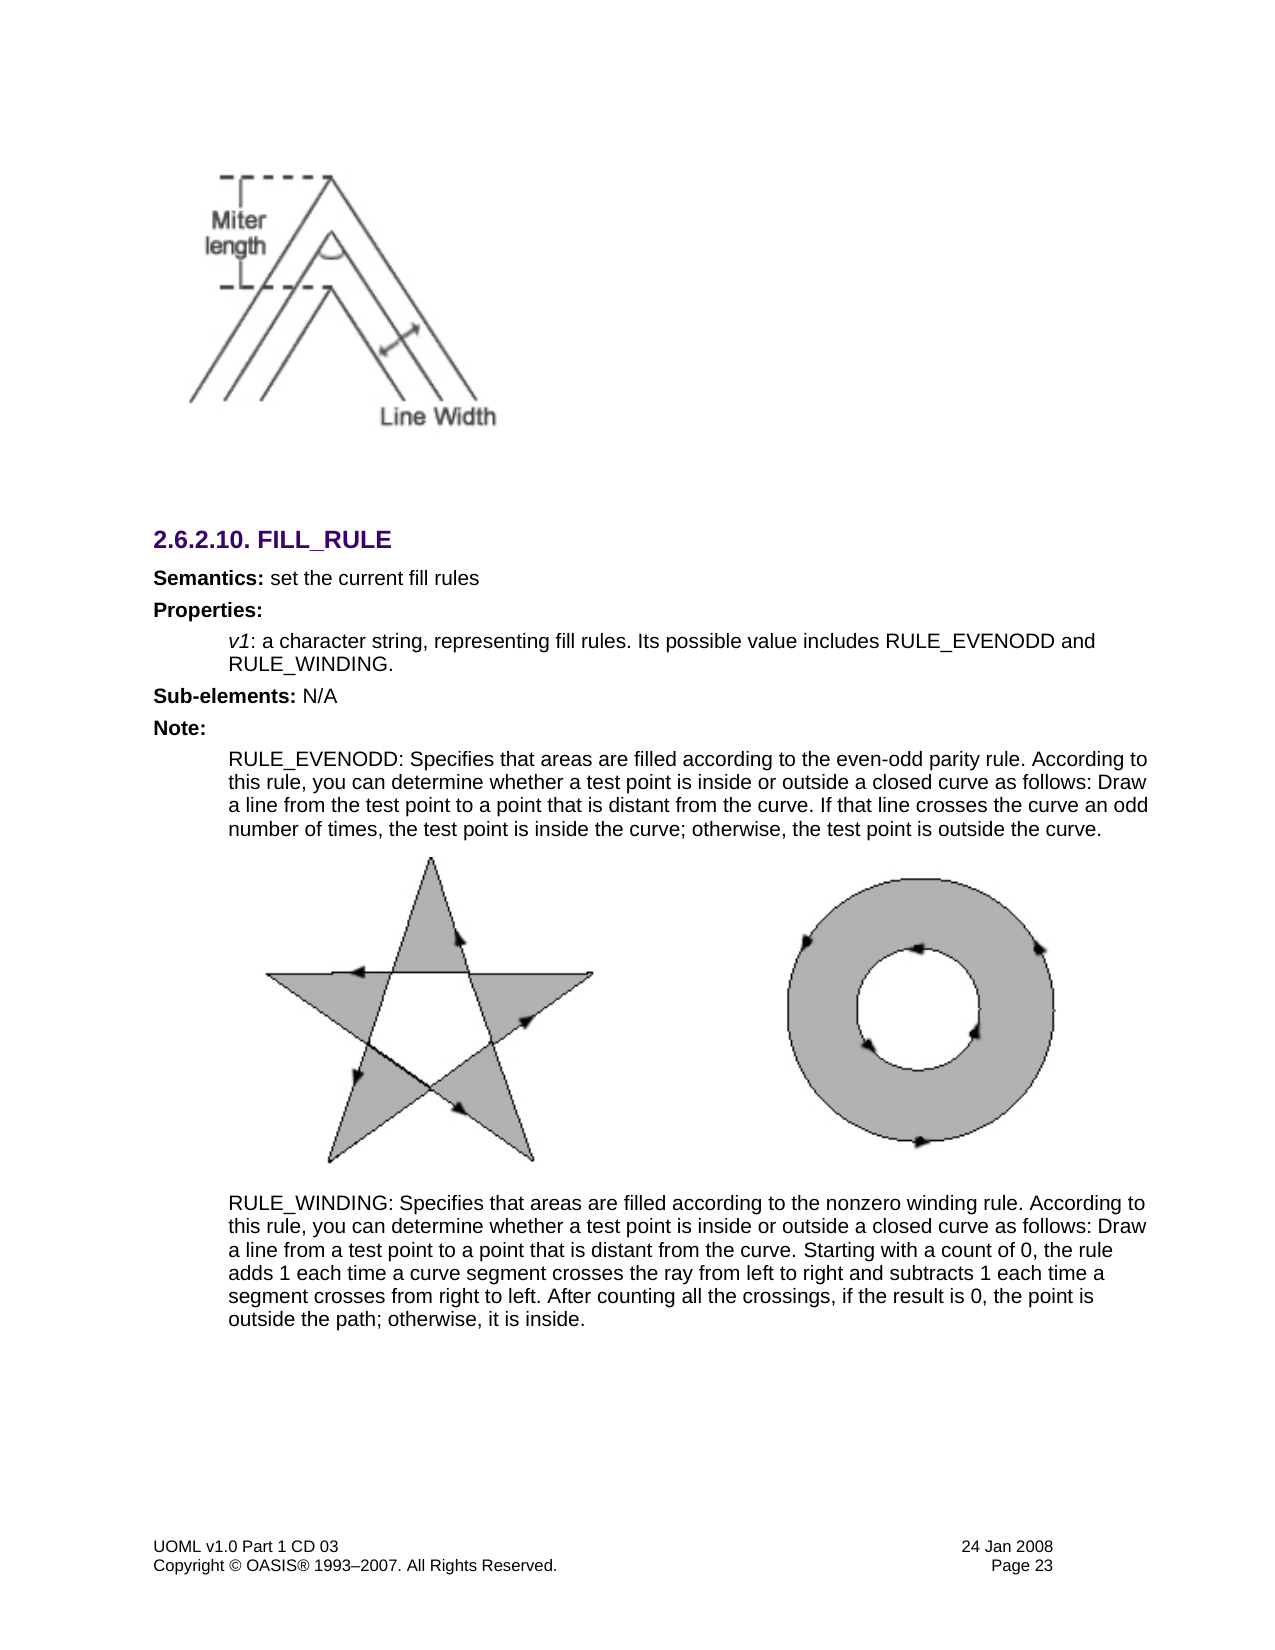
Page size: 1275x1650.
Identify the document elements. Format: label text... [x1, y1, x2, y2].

text RULE_EVENODD: Specifies that areas are filled according to the even-odd parity rule. According to this rule, you can determine whether a test point is inside or outside a closed curve as follows: Draw a line from the test point to a point that is distant from the curve. If that line crosses the curve an odd number of times, the test point is inside the curve; otherwise, the test point is outside the curve. [228, 748, 1162, 841]
text Properties: [153, 598, 1162, 621]
text Note: [153, 716, 1162, 739]
picture [169, 159, 512, 437]
text v1: a character string, representing fill rules. Its possible value includes RULE_EVENODD and RULE_WINDING. [228, 630, 1162, 676]
subtitle 2.6.2.10. FILL_RULE [153, 526, 1162, 554]
text Sub-elements: N/A [153, 684, 1162, 708]
picture [244, 857, 1078, 1175]
text RULE_WINDING: Specifies that areas are filled according to the nonzero winding rule. According to this rule, you can determine whether a test point is inside or outside a closed curve as follows: Draw a line from a test point to a point that is distant from the curve. Starting with a count of 0, the rule adds 1 each time a curve segment crosses the ray from left to right and subtracts 1 each time a segment crosses from right to left. After counting all the crossings, if the result is 0, the point is outside the path; otherwise, it is inside. [228, 1192, 1162, 1331]
text Semantics: set the current fill rules [153, 567, 1162, 590]
